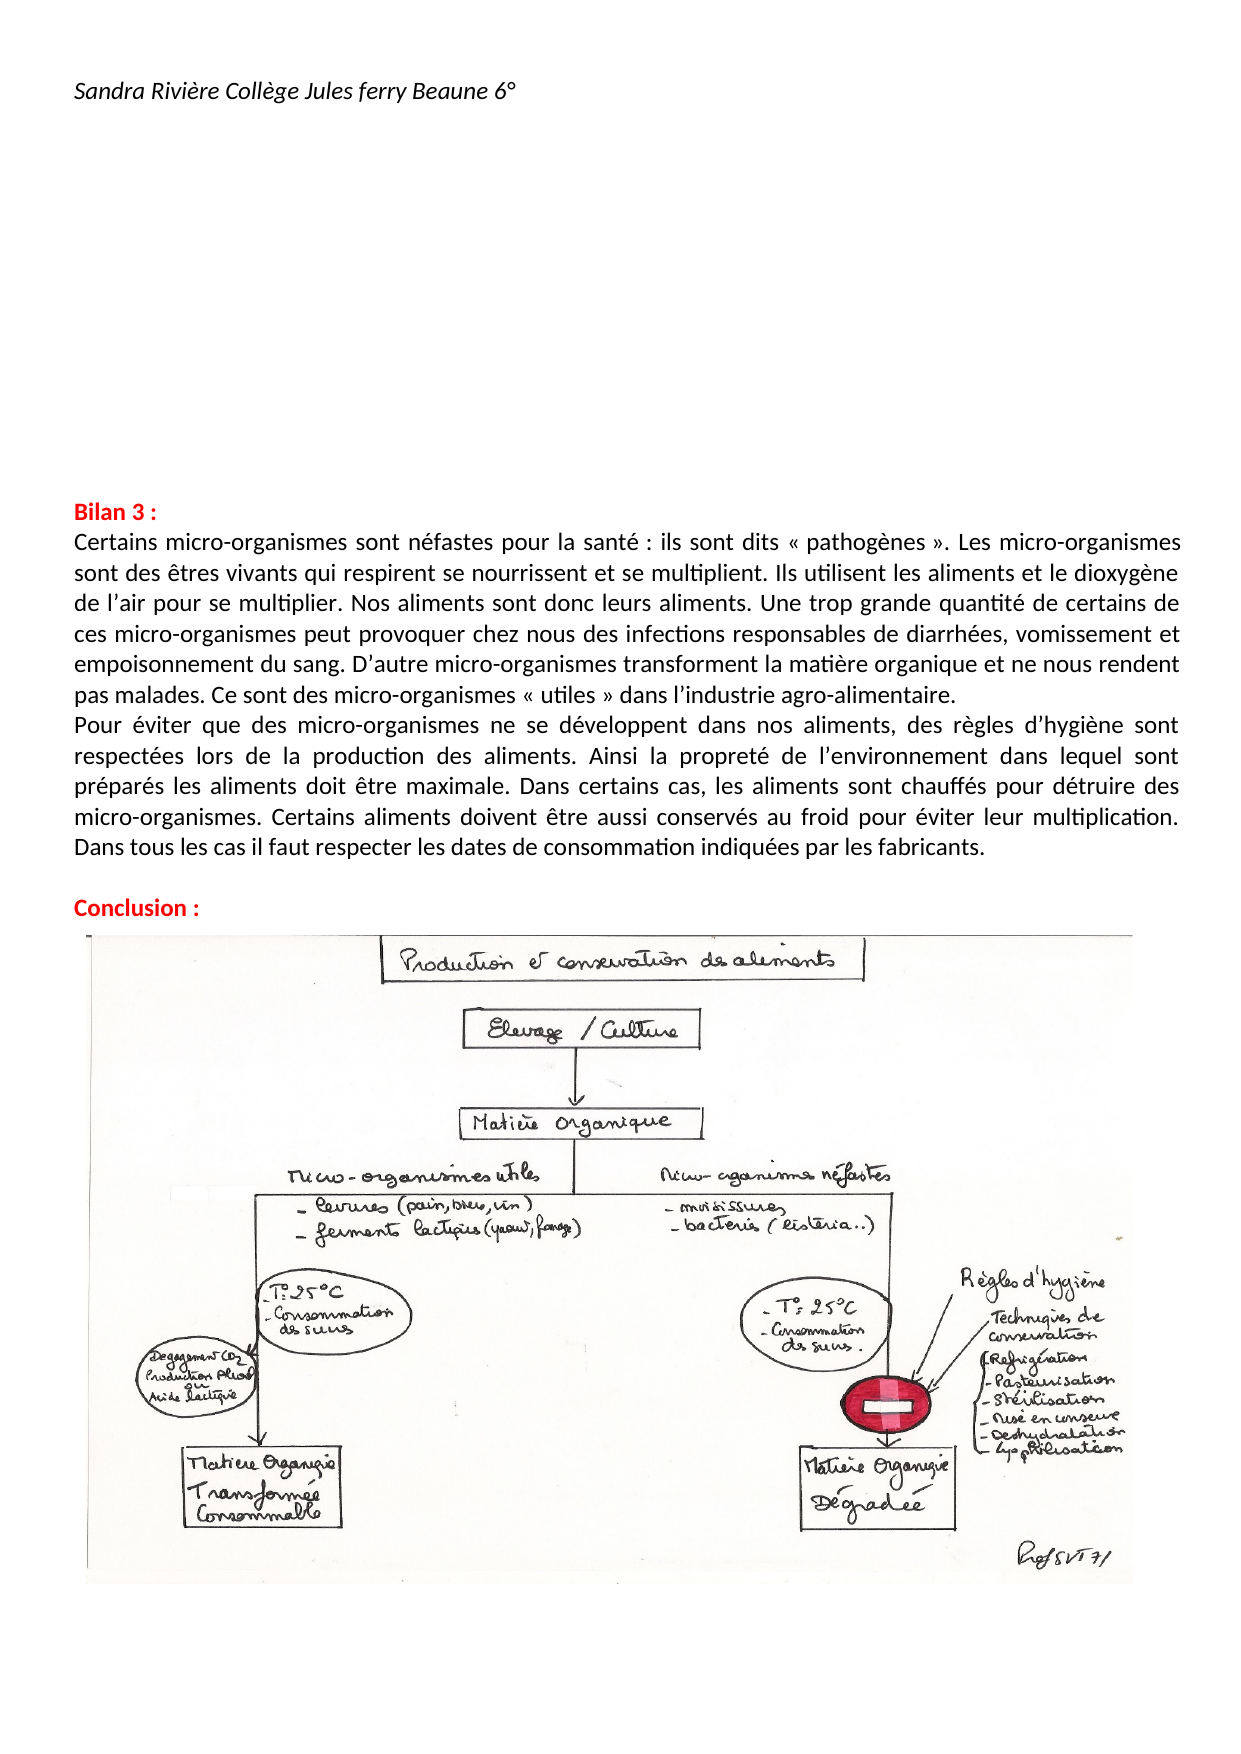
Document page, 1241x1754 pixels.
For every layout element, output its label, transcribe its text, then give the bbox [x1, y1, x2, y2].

text Pour éviter que des micro-organismes ne se développent dans nos aliments, des règles d’hygiène sont respectées lors de la production des aliments. Ainsi la propreté de l’environnement dans lequel sont préparés les aliments doit être maximale. Dans certains cas, les aliments sont chauffés pour détruire des micro-organismes. Certains aliments doivent être aussi conservés au froid pour éviter leur multiplication. Dans tous les cas il faut respecter les dates de consommation indiquées par les fabricants. [74, 709, 1181, 862]
text Bilan 3 : [74, 496, 1181, 526]
text Conclusion : [74, 893, 1181, 923]
text Certains micro-organismes sont néfastes pour la santé : ils sont dits « pathogènes ». Les micro-organismes sont des êtres vivants qui respirent se nourrissent et se multiplient. Ils utilisent les aliments et le dioxygène de l’air pour se multiplier. Nos aliments sont donc leurs aliments. Une trop grande quantité de certains de ces micro-organismes peut provoquer chez nous des infections responsables de diarrhées, vomissement et empoisonnement du sang. D’autre micro-organismes transforment la matière organique et ne nous rendent pas malades. Ce sont des micro-organismes « utiles » dans l’industrie agro-alimentaire. [74, 526, 1181, 709]
